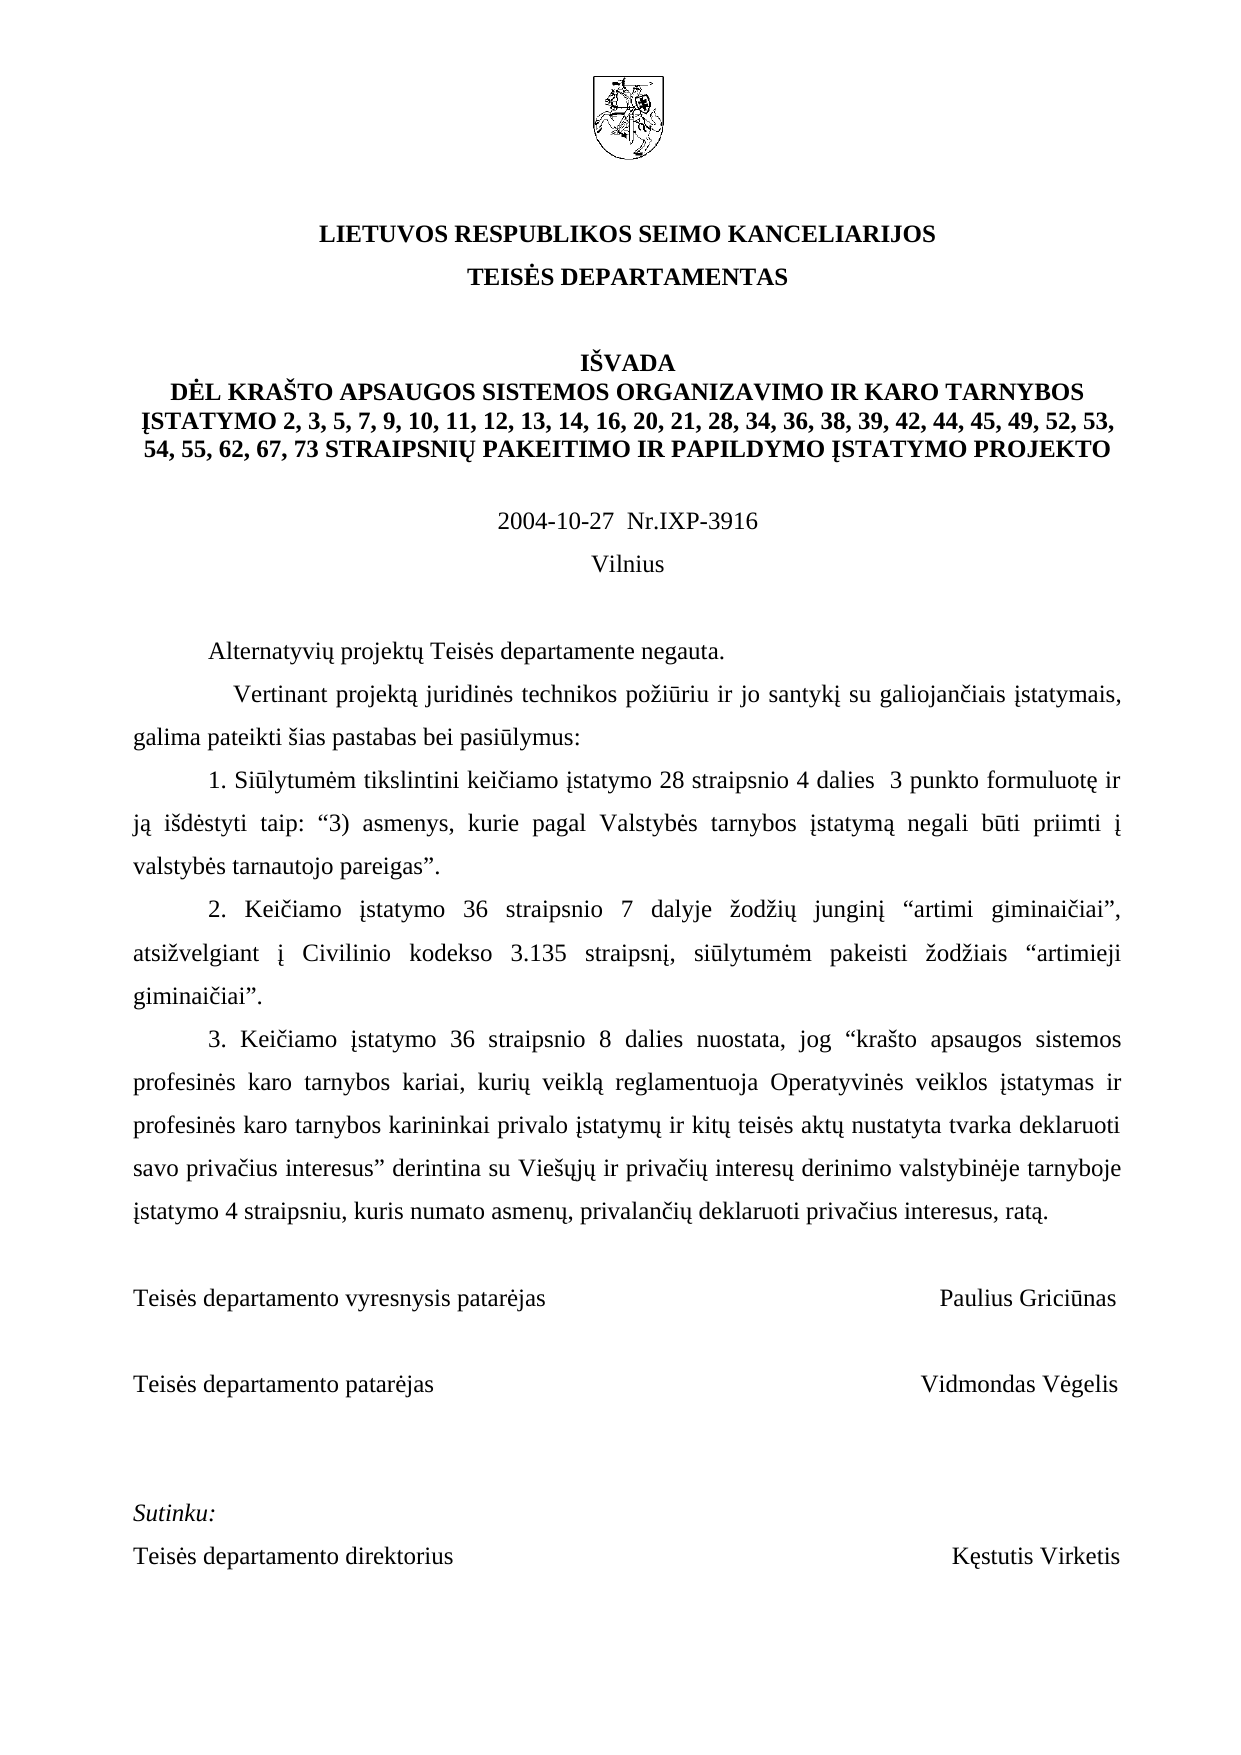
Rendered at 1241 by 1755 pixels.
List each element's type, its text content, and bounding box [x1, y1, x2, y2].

text Alternatyvių projektų Teisės departamente negauta. [133, 636, 1122, 664]
text Sutinku: [133, 1498, 1122, 1527]
text 3. Keičiamo įstatymo 36 straipsnio 8 dalies nuostata, jog “krašto apsaugos sistemos profesinės karo tarnybos kariai, kurių veiklą reglamentuoja Operatyvinės veiklos įstatymas ir profesinės karo tarnybos karininkai privalo įstatymų ir kitų teisės aktų nustatyta tvarka deklaruoti savo privačius interesus” derintina su Viešųjų ir privačių interesų derinimo valstybinėje tarnyboje įstatymo 4 straipsniu, kuris numato asmenų, privalančių deklaruoti privačius interesus, ratą. [133, 1024, 1122, 1225]
text dėl Krašto apsaugos sistemos organizavimo ir karo tarnybos įstatymo 2, 3, 5, 7, 9, 10, 11, 12, 13, 14, 16, 20, 21, 28, 34, 36, 38, 39, 42, 44, 45, 49, 52, 53, 54, 55, 62, 67, 73 straipsnių pakeitimo ir papildymo įstatymo projekto [133, 377, 1122, 463]
text Vilnius [133, 549, 1122, 578]
text Vertinant projektą juridinės technikos požiūriu ir jo santykį su galiojančiais įstatymais, galima pateikti šias pastabas bei pasiūlymus: [133, 679, 1122, 751]
text LIETUVOS RESPUBLIKOS SEIMO KANCELIARIJOS [133, 219, 1122, 248]
text Teisės departamento direktorius Kęstutis Virketis [133, 1541, 1122, 1570]
text TEISĖS DEPARTAMENTAS [133, 262, 1122, 291]
text 2. Keičiamo įstatymo 36 straipsnio 7 dalyje žodžių junginį “artimi giminaičiai”, atsižvelgiant į Civilinio kodekso 3.135 straipsnį, siūlytumėm pakeisti žodžiais “artimieji giminaičiai”. [133, 894, 1122, 1009]
text IŠVADA [133, 348, 1122, 377]
text 1. Siūlytumėm tikslintini keičiamo įstatymo 28 straipsnio 4 dalies 3 punkto formuluotę ir ją išdėstyti taip: “3) asmenys, kurie pagal Valstybės tarnybos įstatymą negali būti priimti į valstybės tarnautojo pareigas”. [133, 765, 1122, 880]
text 2004-10-27 Nr.IXP-3916 [133, 506, 1122, 535]
text Teisės departamento patarėjas Vidmondas Vėgelis [133, 1369, 1122, 1398]
text Teisės departamento vyresnysis patarėjas Paulius Griciūnas [133, 1283, 1122, 1311]
